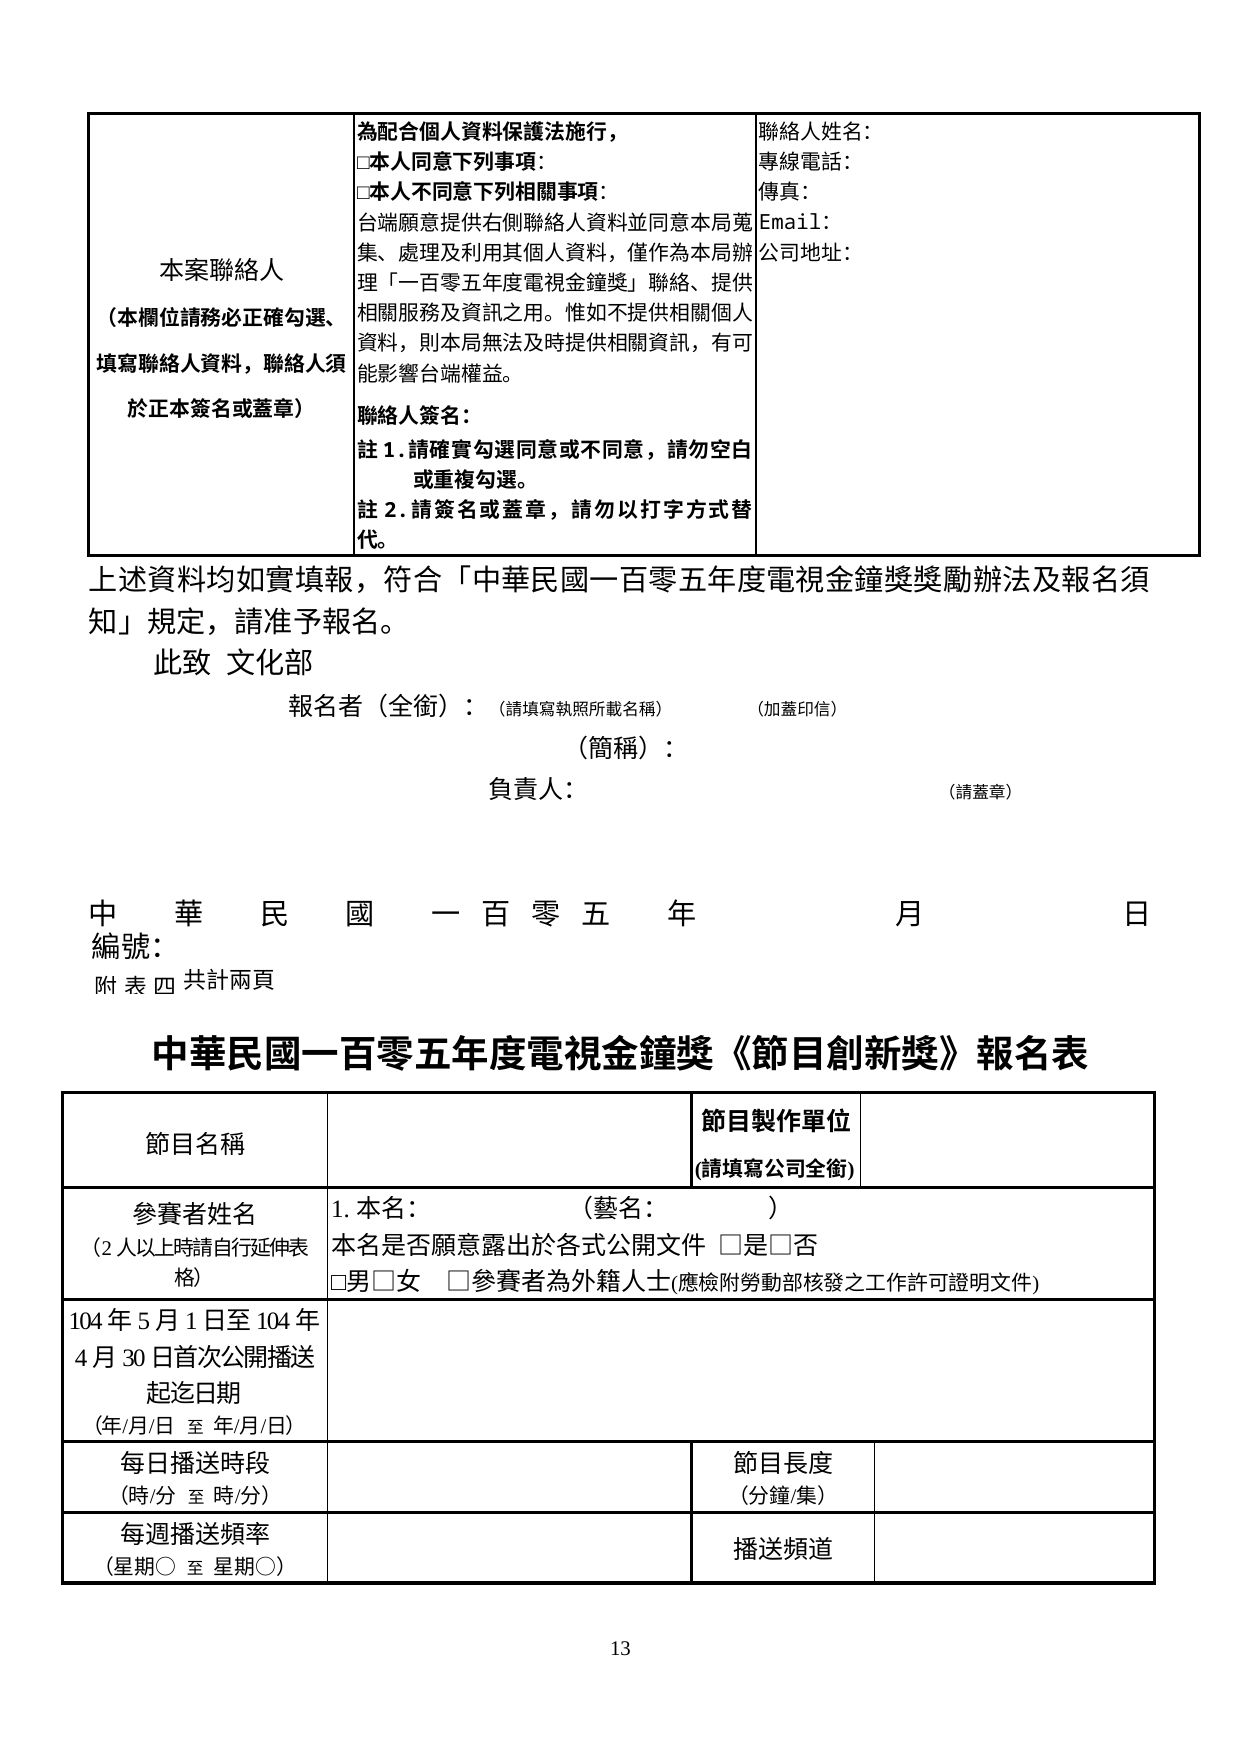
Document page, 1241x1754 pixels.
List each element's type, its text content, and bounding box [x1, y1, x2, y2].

text 上述資料均如實填報，符合「中華民國一百零五年度電視金鐘獎獎勵辦法及報名須知」規定，請准予報名。 [89, 557, 1152, 640]
text 此致 文化部 [89, 640, 1152, 682]
table_header [328, 1094, 690, 1186]
table_header 節目名稱 [64, 1094, 327, 1186]
table_cell [328, 1514, 690, 1581]
table_cell [328, 1301, 1153, 1440]
text 附表四xu.4xu.4xu.4 [94, 968, 176, 993]
text 中 華 民 國 一百零五 年 月 日 [89, 890, 1152, 933]
table_cell [875, 1443, 1153, 1511]
table_header [861, 1094, 1153, 1186]
table_cell 參賽者姓名 （2人以上時請自行延伸表格） [64, 1189, 327, 1298]
table_cell [875, 1514, 1153, 1581]
table_cell 每週播送頻率 （星期○ 至 星期○） [64, 1514, 327, 1581]
text 中華民國一百零五年度電視金鐘獎《節目創新獎》報名表 [89, 965, 182, 1002]
text 中華民國一百零五年度電視金鐘獎《節目創新獎》報名表 [89, 1024, 1152, 1078]
table_cell 節目長度 （分鐘/集） [693, 1443, 874, 1511]
table_cell 1. 本名： （藝名： ） 本名是否願意露出於各式公開文件 □是□否 □男□女 □參賽者為外籍人士(應檢附勞動部核發之工作許可證明文件) [328, 1189, 1153, 1298]
table_cell [328, 1443, 690, 1511]
table_header 編號： 註：本表共計兩頁 [89, 933, 317, 993]
table_cell 為配合個人資料保護法施行， □本人同意下列事項： □本人不同意下列相關事項： 台端願意提供右側聯絡人資料並同意本局蒐集、處理及利用其個人資料，僅作為本局辦理「一百零五年度電視金鐘獎」聯絡、提供相關服務及資訊之用。惟如不提供相關個人資料，則本局無法及時提供相關資訊，有可能影響台端權益。 聯絡人簽名： 註1.請確實勾選同意或不同意，請勿空白或重複勾選。 註2.請簽名或蓋章，請勿以打字方式替代。 [355, 115, 755, 554]
table_cell 播送頻道 [693, 1514, 874, 1581]
table_cell 104年5月1日至104年4月30日首次公開播送起迄日期 （年/月/日 至 年/月/日） [64, 1301, 327, 1440]
table_cell 每日播送時段 （時/分 至 時/分） [64, 1443, 327, 1511]
text 負責人： （請蓋章） [89, 765, 1152, 807]
table_header 節目製作單位 (請填寫公司全銜) [693, 1094, 860, 1186]
text 報名者（全銜）：（請填寫執照所載名稱） （加蓋印信） [89, 682, 1152, 724]
table_cell 聯絡人姓名： 專線電話： 傳真： Email： 公司地址： [757, 115, 1198, 554]
text （簡稱）： [89, 724, 1152, 765]
table_cell 本案聯絡人 （本欄位請務必正確勾選、填寫聯絡人資料，聯絡人須於正本簽名或蓋章） [90, 115, 353, 554]
